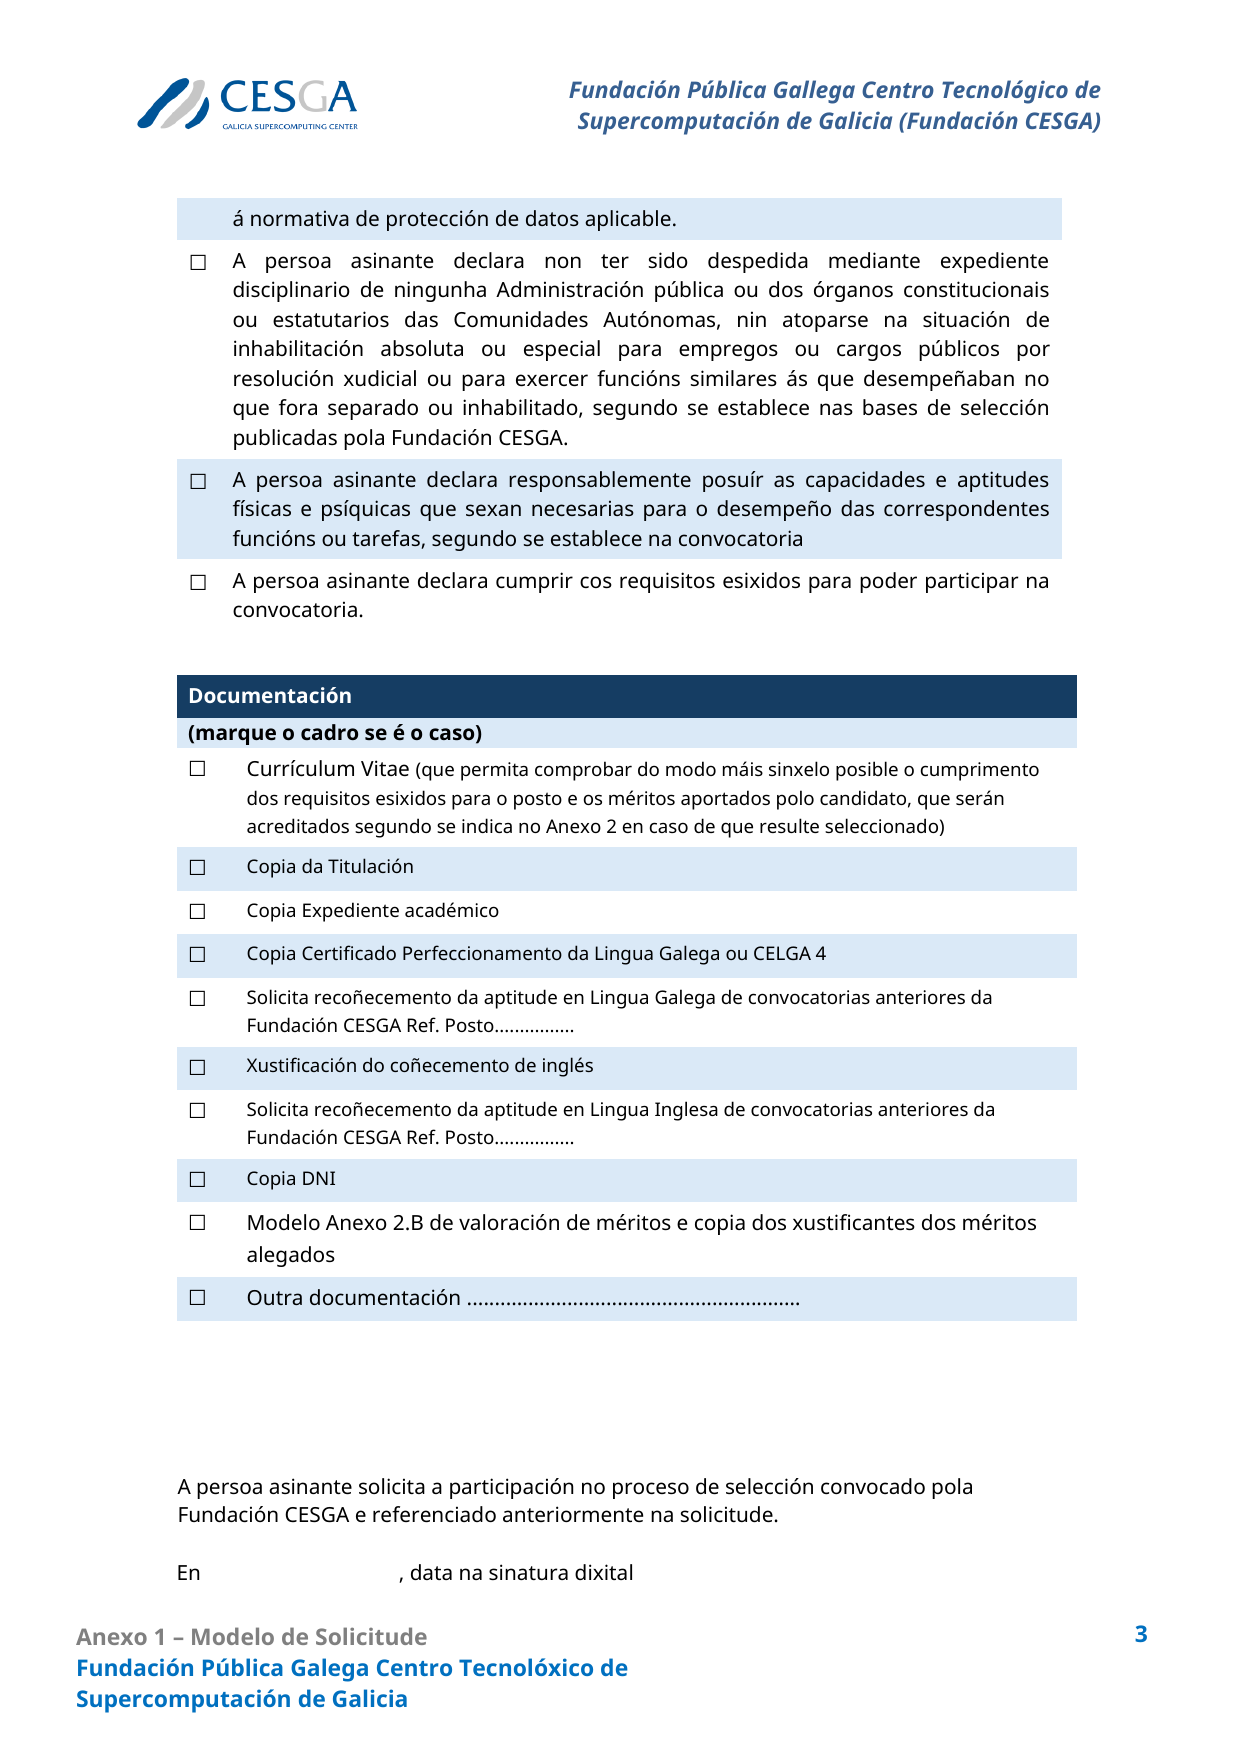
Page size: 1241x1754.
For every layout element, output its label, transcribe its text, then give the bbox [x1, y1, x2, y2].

table_cell Copia Expediente académico [235, 891, 1077, 934]
table_cell Solicita recoñecemento da aptitude en Lingua Inglesa de convocatorias anteriores da Fundación CESGA Ref. Posto................ [235, 1090, 1077, 1159]
table_cell Copia da Titulación [235, 847, 1077, 891]
table_cell ☐ [177, 1277, 235, 1321]
table_header Documentación [177, 675, 1077, 718]
table_cell ☐ [177, 934, 235, 978]
table_cell ☐ [177, 560, 221, 631]
table_cell Modelo Anexo 2.B de valoración de méritos e copia dos xustificantes dos méritos alegados [235, 1202, 1077, 1277]
table_cell A persoa asinante declara cumprir cos requisitos esixidos para poder participar na convocatoria. [221, 560, 1062, 631]
table_cell ☐ [177, 847, 235, 891]
table_cell Copia Certificado Perfeccionamento da Lingua Galega ou CELGA 4 [235, 934, 1077, 978]
table_cell ☐ [177, 1047, 235, 1090]
table_cell A persoa asinante declara non ter sido despedida mediante expediente disciplinario de ningunha Administración pública ou dos órganos constitucionais ou estatutarios das Comunidades Autónomas, nin atoparse na situación de inhabilitación absoluta ou especial para empregos ou cargos públicos por resolución xudicial ou para exercer funcións similares ás que desempeñaban no que fora separado ou inhabilitado, segundo se establece nas bases de selección publicadas pola Fundación CESGA. [221, 240, 1062, 458]
picture [137, 78, 358, 131]
table_cell Outra documentación ......................................................…… [235, 1277, 1077, 1321]
table_cell á normativa de protección de datos aplicable. [221, 198, 1062, 240]
table_cell ☐ [177, 240, 221, 458]
table_cell Xustificación do coñecemento de inglés [235, 1047, 1077, 1090]
table_cell ☐ [177, 748, 235, 847]
table_cell ☐ [177, 978, 235, 1047]
table_cell (marque o cadro se é o caso) [177, 718, 1077, 748]
table_cell ☐ [177, 891, 235, 934]
text A persoa asinante solicita a participación no proceso de selección convocado pola Fundación CESGA e referenciado anteriormente na solicitude. [177, 1472, 1063, 1529]
table_cell ☐ [177, 1090, 235, 1159]
table_cell Solicita recoñecemento da aptitude en Lingua Galega de convocatorias anteriores da Fundación CESGA Ref. Posto................ [235, 978, 1077, 1047]
table_cell Copia DNI [235, 1159, 1077, 1202]
table_cell ☐ [177, 1159, 235, 1202]
text En , data na sinatura dixital [176, 1558, 861, 1587]
table_cell [177, 198, 221, 240]
table_cell ☐ [177, 1202, 235, 1277]
table_cell A persoa asinante declara responsablemente posuír as capacidades e aptitudes físicas e psíquicas que sexan necesarias para o desempeño das correspondentes funcións ou tarefas, segundo se establece na convocatoria [221, 459, 1062, 559]
table_cell ☐ [177, 459, 221, 559]
table_cell Currículum Vitae (que permita comprobar do modo máis sinxelo posible o cumprimento dos requisitos esixidos para o posto e os méritos aportados polo candidato, que serán acreditados segundo se indica no Anexo 2 en caso de que resulte seleccionado) [235, 748, 1077, 847]
